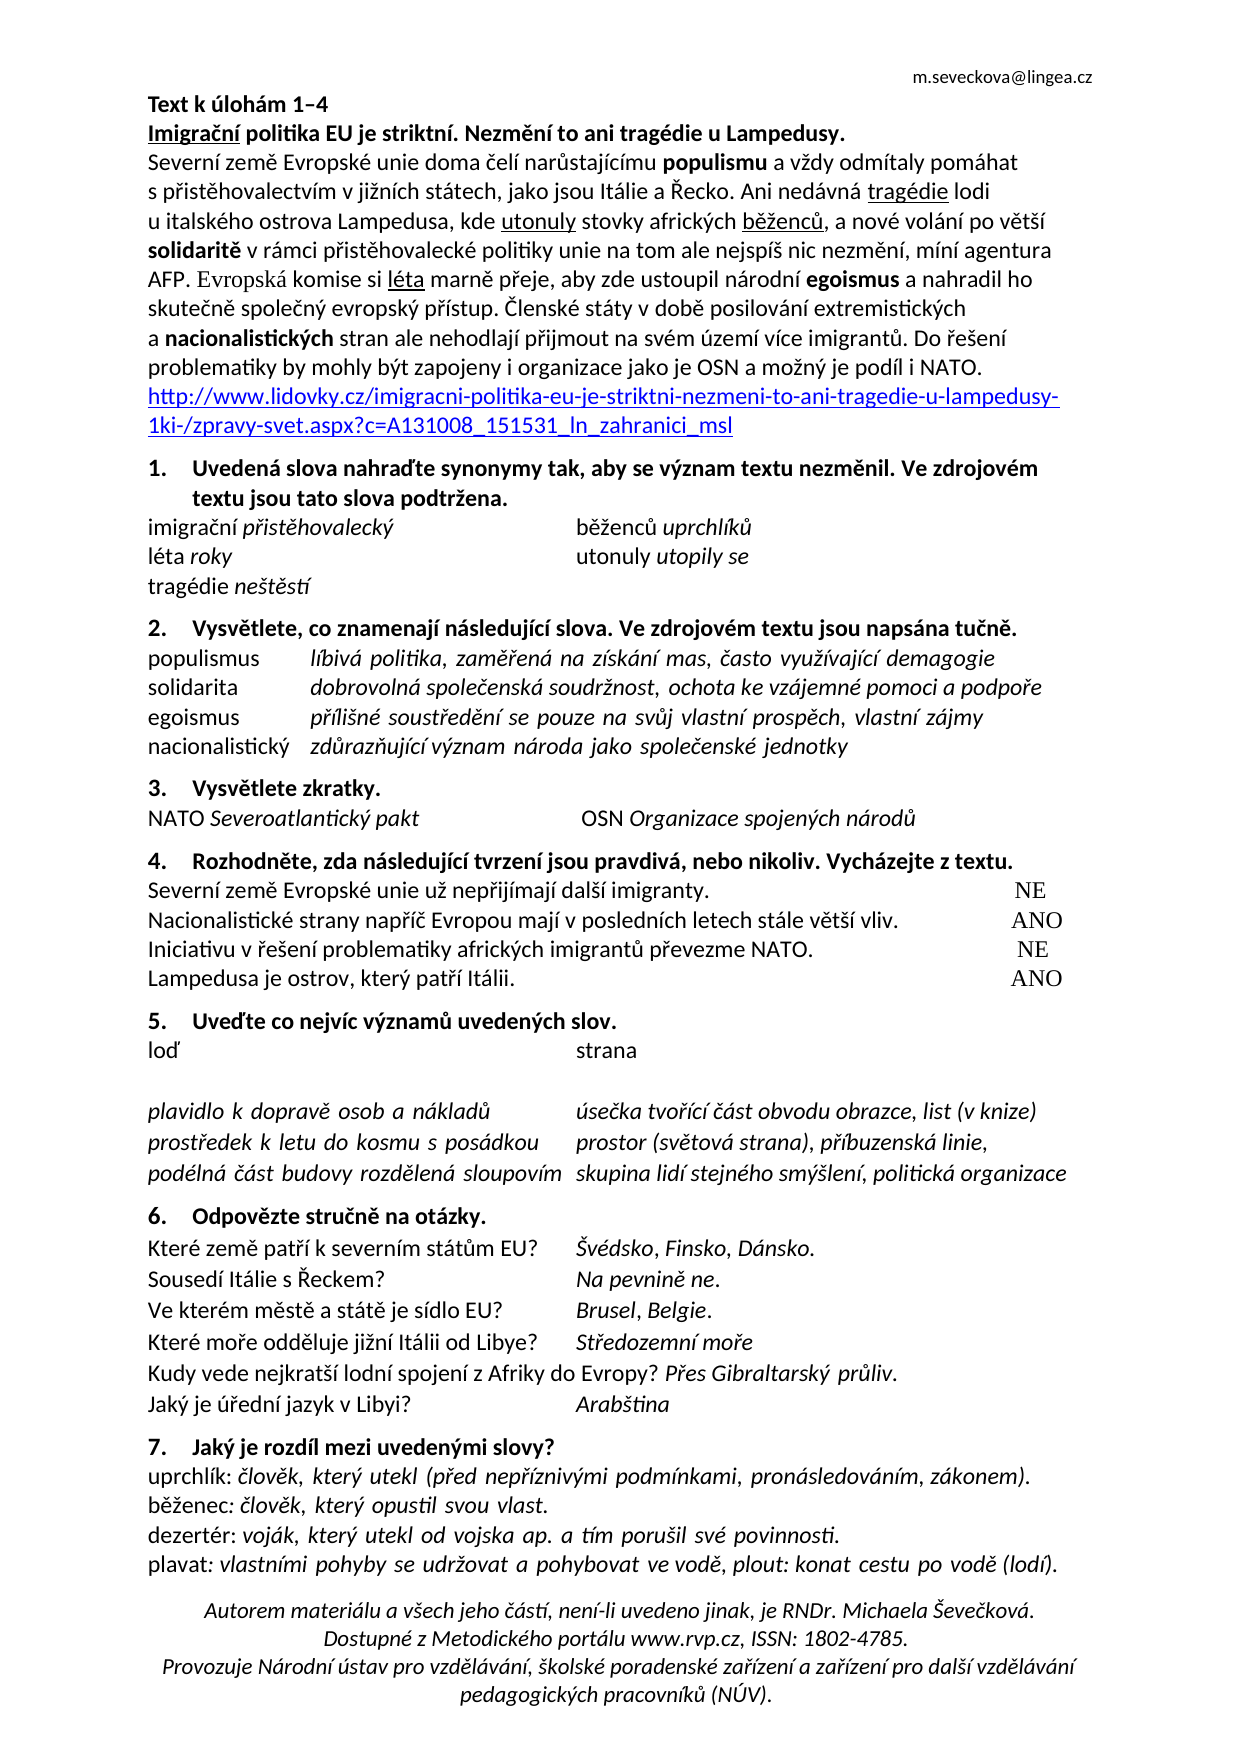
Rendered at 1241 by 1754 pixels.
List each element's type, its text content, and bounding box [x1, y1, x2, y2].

list Uvedená slova nahraďte synonymy tak, aby se význam textu nezměnil. Ve zdrojovém textu jsou tato slova podtržena. [148, 452, 1093, 512]
list Vysvětlete, co znamenají následující slova. Ve zdrojovém textu jsou napsána tučně. [148, 612, 1093, 643]
text Které země patří k severním státům EU? Švédsko, Finsko, Dánsko. [148, 1231, 1093, 1262]
text plavat: vlastními pohyby se udržovat a pohybovat ve vodě, plout: konat cestu po vodě (lodí). [148, 1549, 1093, 1578]
text solidarita dobrovolná společenská soudržnost, ochota ke vzájemné pomoci a podpoře [148, 672, 1093, 702]
text Jaký je úřední jazyk v Libyi? Arabština [148, 1387, 1093, 1418]
list Jaký je rozdíl mezi uvedenými slovy? [148, 1431, 1093, 1461]
text Severní země Evropské unie už nepřijímají další imigranty. NE [148, 875, 1093, 905]
list Rozhodněte, zda následující tvrzení jsou pravdivá, nebo nikoliv. Vycházejte z textu. [148, 845, 1093, 875]
text populismus líbivá politika, zaměřená na získání mas, často využívající demagogie [148, 643, 1093, 672]
text léta roky utonuly utopily se [148, 541, 1093, 571]
text Imigrační politika EU je striktní. Nezmění to ani tragédie u Lampedusy. [148, 118, 1093, 147]
text tragédie neštěstí [148, 571, 1093, 600]
text Nacionalistické strany napříč Evropou mají v posledních letech stále větší vliv. ANO [148, 905, 1093, 934]
text plavidlo k dopravě osob a nákladů úsečka tvořící část obvodu obrazce, list (v knize) [148, 1094, 1093, 1125]
text Ve kterém městě a státě je sídlo EU? Brusel, Belgie. [148, 1293, 1093, 1324]
text loď strana [148, 1036, 1093, 1094]
text prostředek k letu do kosmu s posádkou prostor (světová strana), příbuzenská linie, [148, 1125, 1093, 1157]
text běženec: člověk, který opustil svou vlast. dezertér: voják, který utekl od vojska ap. a tím porušil své povinnosti. [148, 1491, 1093, 1549]
text NATO Severoatlantický pakt OSN Organizace spojených národů [148, 803, 1093, 832]
list Vysvětlete zkratky. [148, 773, 1093, 803]
text Které moře odděluje jižní Itálii od Libye? Středozemní moře [148, 1324, 1093, 1356]
text nacionalistický zdůrazňující význam národa jako společenské jednotky [148, 731, 1093, 760]
text imigrační přistěhovalecký běženců uprchlíků [148, 512, 1093, 541]
text Kudy vede nejkratší lodní spojení z Afriky do Evropy? Přes Gibraltarský průliv. [148, 1356, 1093, 1387]
list Odpovězte stručně na otázky. [148, 1200, 1093, 1231]
text Lampedusa je ostrov, který patří Itálii. ANO [148, 963, 1093, 992]
text uprchlík: člověk, který utekl (před nepříznivými podmínkami, pronásledováním, zákonem). [148, 1461, 1093, 1491]
text podélná část budovy rozdělená sloupovím skupina lidí stejného smýšlení, politická organizace [148, 1157, 1093, 1188]
text Iniciativu v řešení problematiky afrických imigrantů převezme NATO. NE [148, 934, 1093, 963]
text Sousedí Itálie s Řeckem? Na pevnině ne. [148, 1262, 1093, 1293]
text egoismus přílišné soustředění se pouze na svůj vlastní prospěch, vlastní zájmy [148, 702, 1093, 731]
text Text k úlohám 1–4 [148, 89, 1093, 118]
list Uveďte co nejvíc významů uvedených slov. [148, 1005, 1093, 1036]
text http://www.lidovky.cz/imigracni-politika-eu-je-striktni-nezmeni-to-ani-tragedie-u-lampedusy-1ki-/zpravy-svet.aspx?c=A131008_151531_ln_zahranici_msl [148, 381, 1093, 440]
text Severní země Evropské unie doma čelí narůstajícímu populismu a vždy odmítaly pomáhat s přistěhovalectvím v jižních státech, jako jsou Itálie a Řecko. Ani nedávná tragédie lodi u italského ostrova Lampedusa, kde utonuly stovky afrických běženců, a nové volání po větší solidaritě v rámci přistěhovalecké politiky unie na tom ale nejspíš nic nezmění, míní agentura AFP. Evropská komise si léta marně přeje, aby zde ustoupil národní egoismus a nahradil ho skutečně společný evropský přístup. Členské státy v době posilování extremistických a nacionalistických stran ale nehodlají přijmout na svém území více imigrantů. Do řešení problematiky by mohly být zapojeny i organizace jako je OSN a možný je podíl i NATO. [148, 147, 1093, 381]
